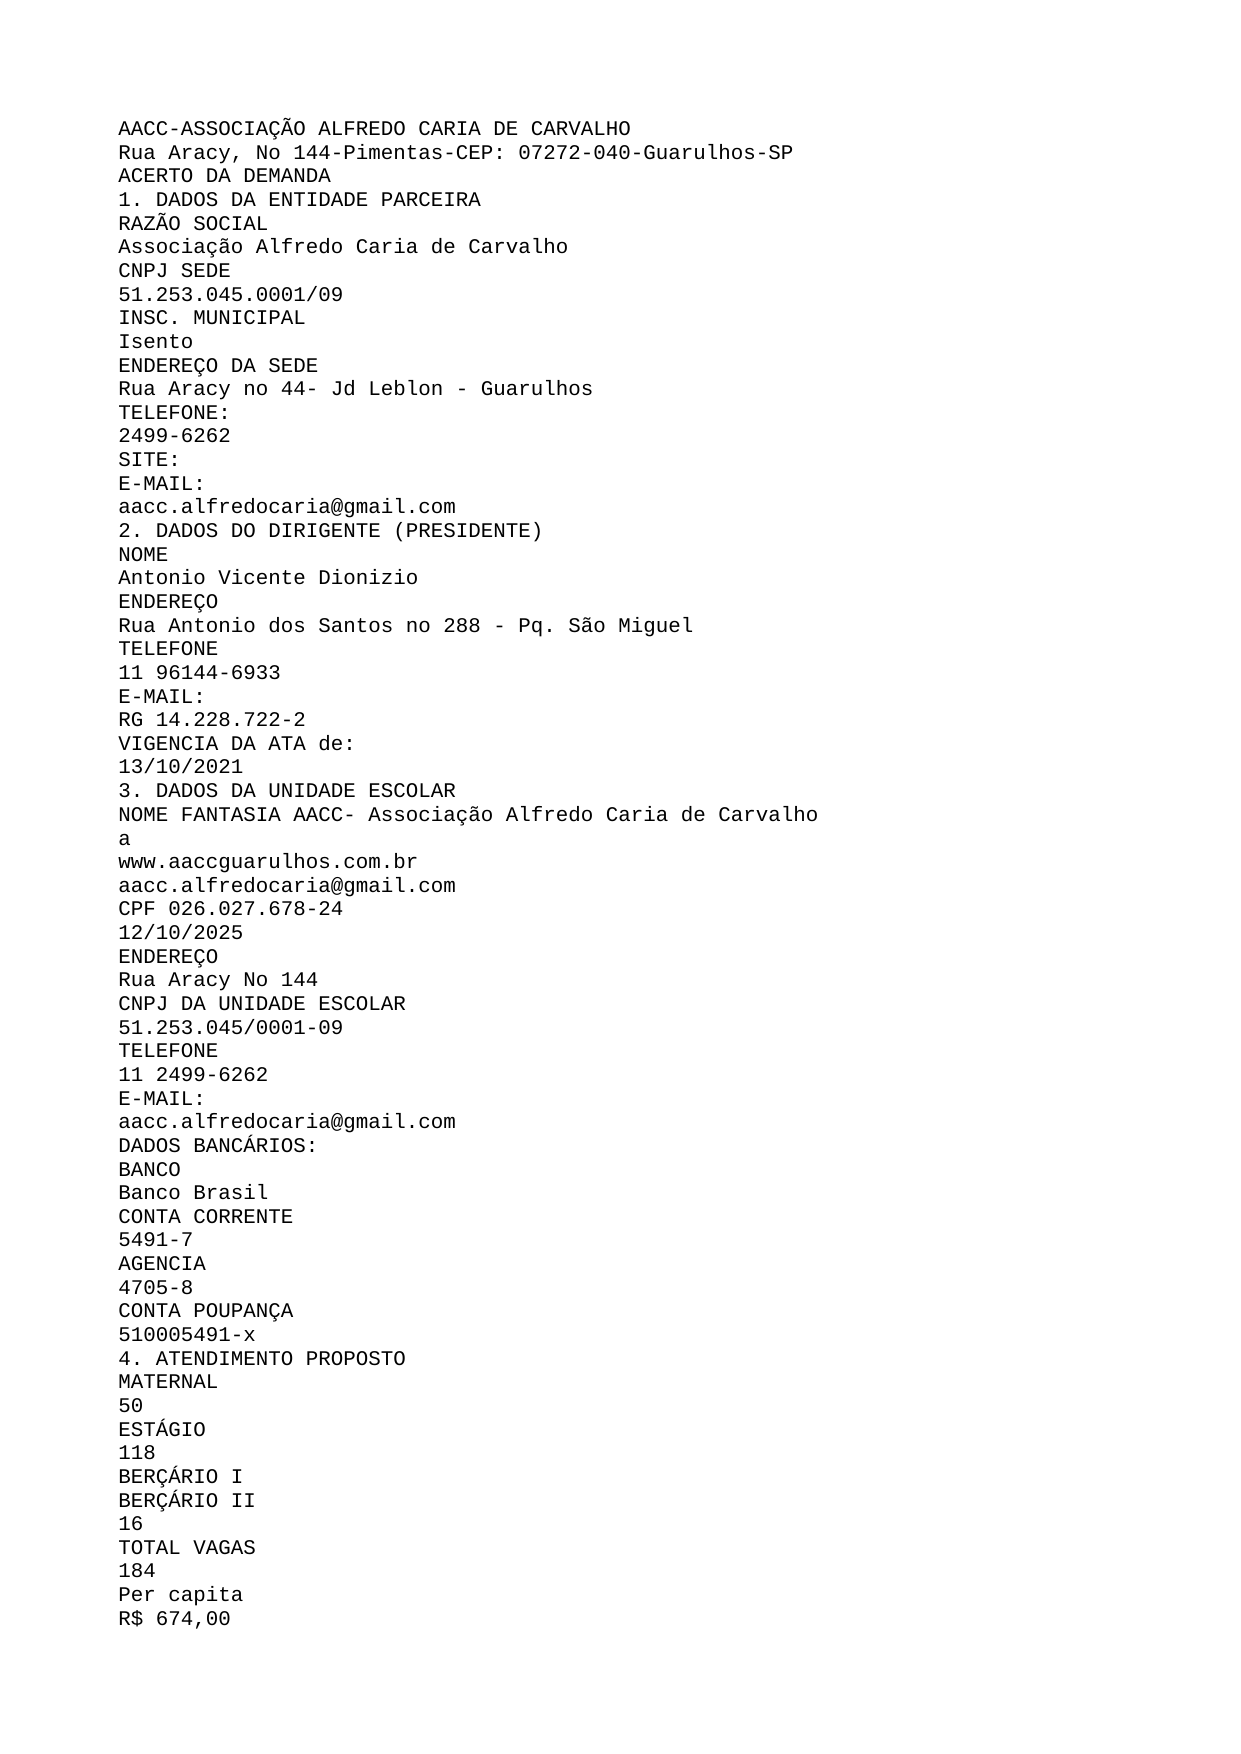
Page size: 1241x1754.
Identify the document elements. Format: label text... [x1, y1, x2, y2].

text 5491-7 [118, 1229, 1122, 1253]
text TELEFONE: [118, 402, 1122, 426]
text 11 96144-6933 [118, 662, 1122, 686]
text 11 2499-6262 [118, 1064, 1122, 1088]
text 4705-8 [118, 1277, 1122, 1300]
text ENDEREÇO DA SEDE [118, 354, 1122, 378]
text 4. ATENDIMENTO PROPOSTO [118, 1348, 1122, 1371]
text TELEFONE [118, 638, 1122, 662]
text 2499-6262 [118, 426, 1122, 449]
text 118 [118, 1442, 1122, 1466]
text Antonio Vicente Dionizio [118, 567, 1122, 591]
text 16 [118, 1513, 1122, 1537]
text Banco Brasil [118, 1182, 1122, 1206]
text E-MAIL: [118, 686, 1122, 709]
text 2. DADOS DO DIRIGENTE (PRESIDENTE) [118, 520, 1122, 544]
text BERÇÁRIO I [118, 1466, 1122, 1489]
text TOTAL VAGAS [118, 1537, 1122, 1561]
text R$ 674,00 [118, 1608, 1122, 1631]
text CONTA POUPANÇA [118, 1300, 1122, 1324]
text 3. DADOS DA UNIDADE ESCOLAR [118, 780, 1122, 804]
text TELEFONE [118, 1040, 1122, 1064]
text CNPJ DA UNIDADE ESCOLAR [118, 993, 1122, 1017]
text BERÇÁRIO II [118, 1489, 1122, 1513]
text Isento [118, 331, 1122, 354]
text ENDEREÇO [118, 946, 1122, 969]
text 12/10/2025 [118, 922, 1122, 946]
text 510005491-x [118, 1324, 1122, 1348]
text Rua Aracy No 144 [118, 969, 1122, 993]
text ESTÁGIO [118, 1419, 1122, 1442]
text CNPJ SEDE [118, 260, 1122, 284]
text aacc.alfredocaria@gmail.com [118, 496, 1122, 520]
text NOME FANTASIA AACC- Associação Alfredo Caria de Carvalho [118, 804, 1122, 827]
text CONTA CORRENTE [118, 1206, 1122, 1229]
text ACERTO DA DEMANDA [118, 165, 1122, 189]
text 51.253.045/0001-09 [118, 1017, 1122, 1040]
text RG 14.228.722-2 [118, 709, 1122, 733]
text Rua Aracy, No 144-Pimentas-CEP: 07272-040-Guarulhos-SP [118, 142, 1122, 165]
text DADOS BANCÁRIOS: [118, 1135, 1122, 1158]
text MATERNAL [118, 1371, 1122, 1395]
text INSC. MUNICIPAL [118, 307, 1122, 331]
text AGENCIA [118, 1253, 1122, 1277]
text a [118, 827, 1122, 851]
text VIGENCIA DA ATA de: [118, 733, 1122, 757]
text NOME [118, 544, 1122, 567]
text 51.253.045.0001/09 [118, 284, 1122, 307]
text www.aaccguarulhos.com.br [118, 851, 1122, 875]
text RAZÃO SOCIAL [118, 213, 1122, 236]
text E-MAIL: [118, 473, 1122, 496]
text CPF 026.027.678-24 [118, 898, 1122, 922]
text Associação Alfredo Caria de Carvalho [118, 236, 1122, 260]
text Rua Antonio dos Santos no 288 - Pq. São Miguel [118, 615, 1122, 638]
text aacc.alfredocaria@gmail.com [118, 1111, 1122, 1135]
text E-MAIL: [118, 1088, 1122, 1111]
text 50 [118, 1395, 1122, 1419]
text aacc.alfredocaria@gmail.com [118, 875, 1122, 898]
text ENDEREÇO [118, 591, 1122, 615]
text SITE: [118, 449, 1122, 473]
text BANCO [118, 1158, 1122, 1182]
text 1. DADOS DA ENTIDADE PARCEIRA [118, 189, 1122, 213]
text 13/10/2021 [118, 757, 1122, 780]
text Per capita [118, 1584, 1122, 1608]
text 184 [118, 1561, 1122, 1584]
text AACC-ASSOCIAÇÃO ALFREDO CARIA DE CARVALHO [118, 118, 1122, 142]
text Rua Aracy no 44- Jd Leblon - Guarulhos [118, 378, 1122, 402]
